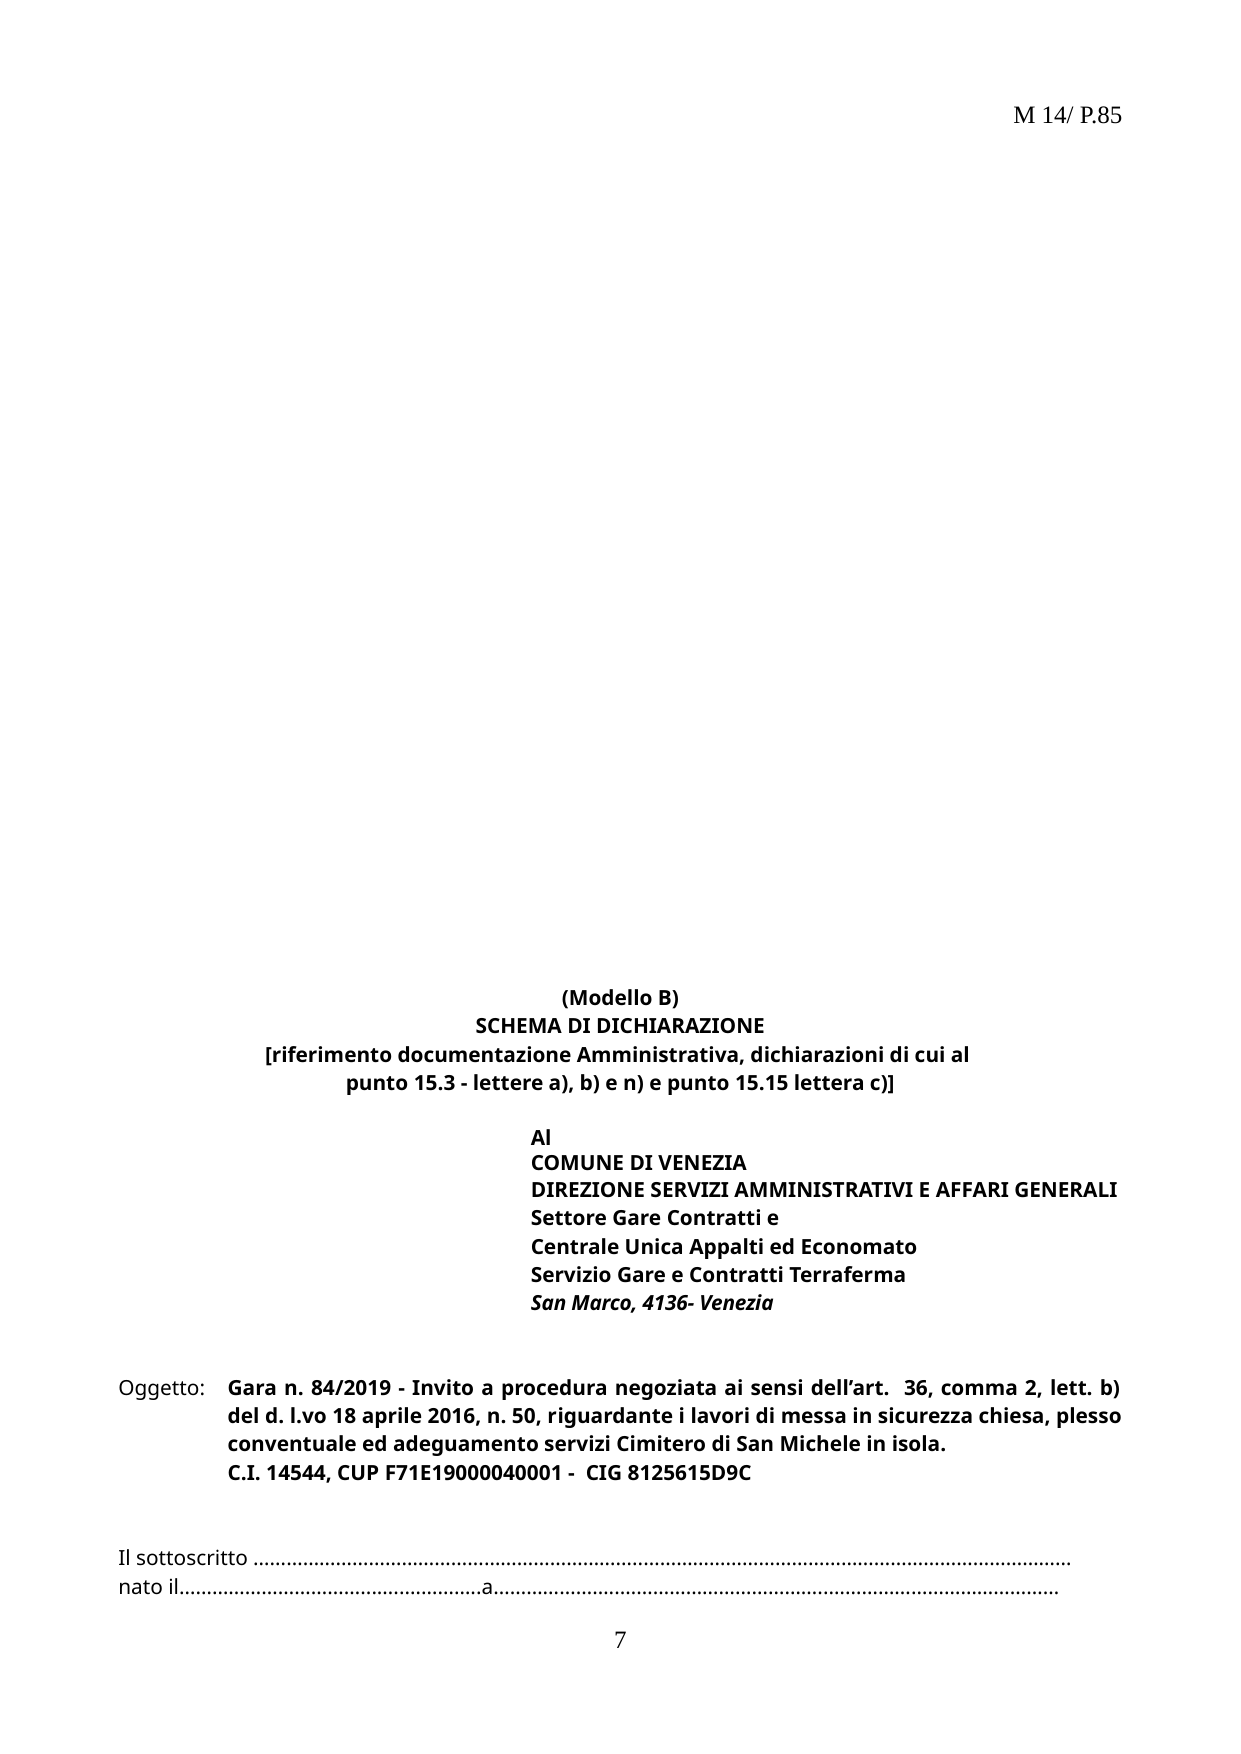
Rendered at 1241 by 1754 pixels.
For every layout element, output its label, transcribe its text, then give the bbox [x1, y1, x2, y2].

text (Modello B) [118, 983, 1122, 1011]
subtitle Al [531, 1125, 1122, 1150]
text nato il……………………………...…..…………..a…………………..………………………………..…………………………………… [118, 1572, 1122, 1600]
text Centrale Unica Appalti ed Economato [531, 1232, 1122, 1260]
text DIREZIONE SERVIZI AMMINISTRATIVI E AFFARI GENERALI [531, 1175, 1122, 1203]
subtitle San Marco, 4136- Venezia [531, 1289, 1122, 1316]
text C.I. 14544, CUP F71E19000040001 - CIG 8125615D9C [118, 1458, 1122, 1486]
text [riferimento documentazione Amministrativa, dichiarazioni di cui al [118, 1040, 1122, 1068]
text Oggetto: Gara n. 84/2019 - Invito a procedura negoziata ai sensi dell’art. 36, comma 2, lett. b) del d. l.vo 18 aprile 2016, n. 50, riguardante i lavori di messa in sicurezza chiesa, plesso conventuale ed adeguamento servizi Cimitero di San Michele in isola. [118, 1373, 1122, 1458]
text Servizio Gare e Contratti Terraferma [531, 1260, 1122, 1289]
text Settore Gare Contratti e [531, 1203, 1122, 1232]
text punto 15.3 - lettere a), b) e n) e punto 15.15 lettera c)] [118, 1068, 1122, 1097]
text SCHEMA DI DICHIARAZIONE [118, 1011, 1122, 1040]
subtitle COMUNE DI VENEZIA [531, 1150, 1122, 1175]
text Il sottoscritto ……………………………………………………………..…………………………………………………………………… [118, 1543, 1122, 1572]
